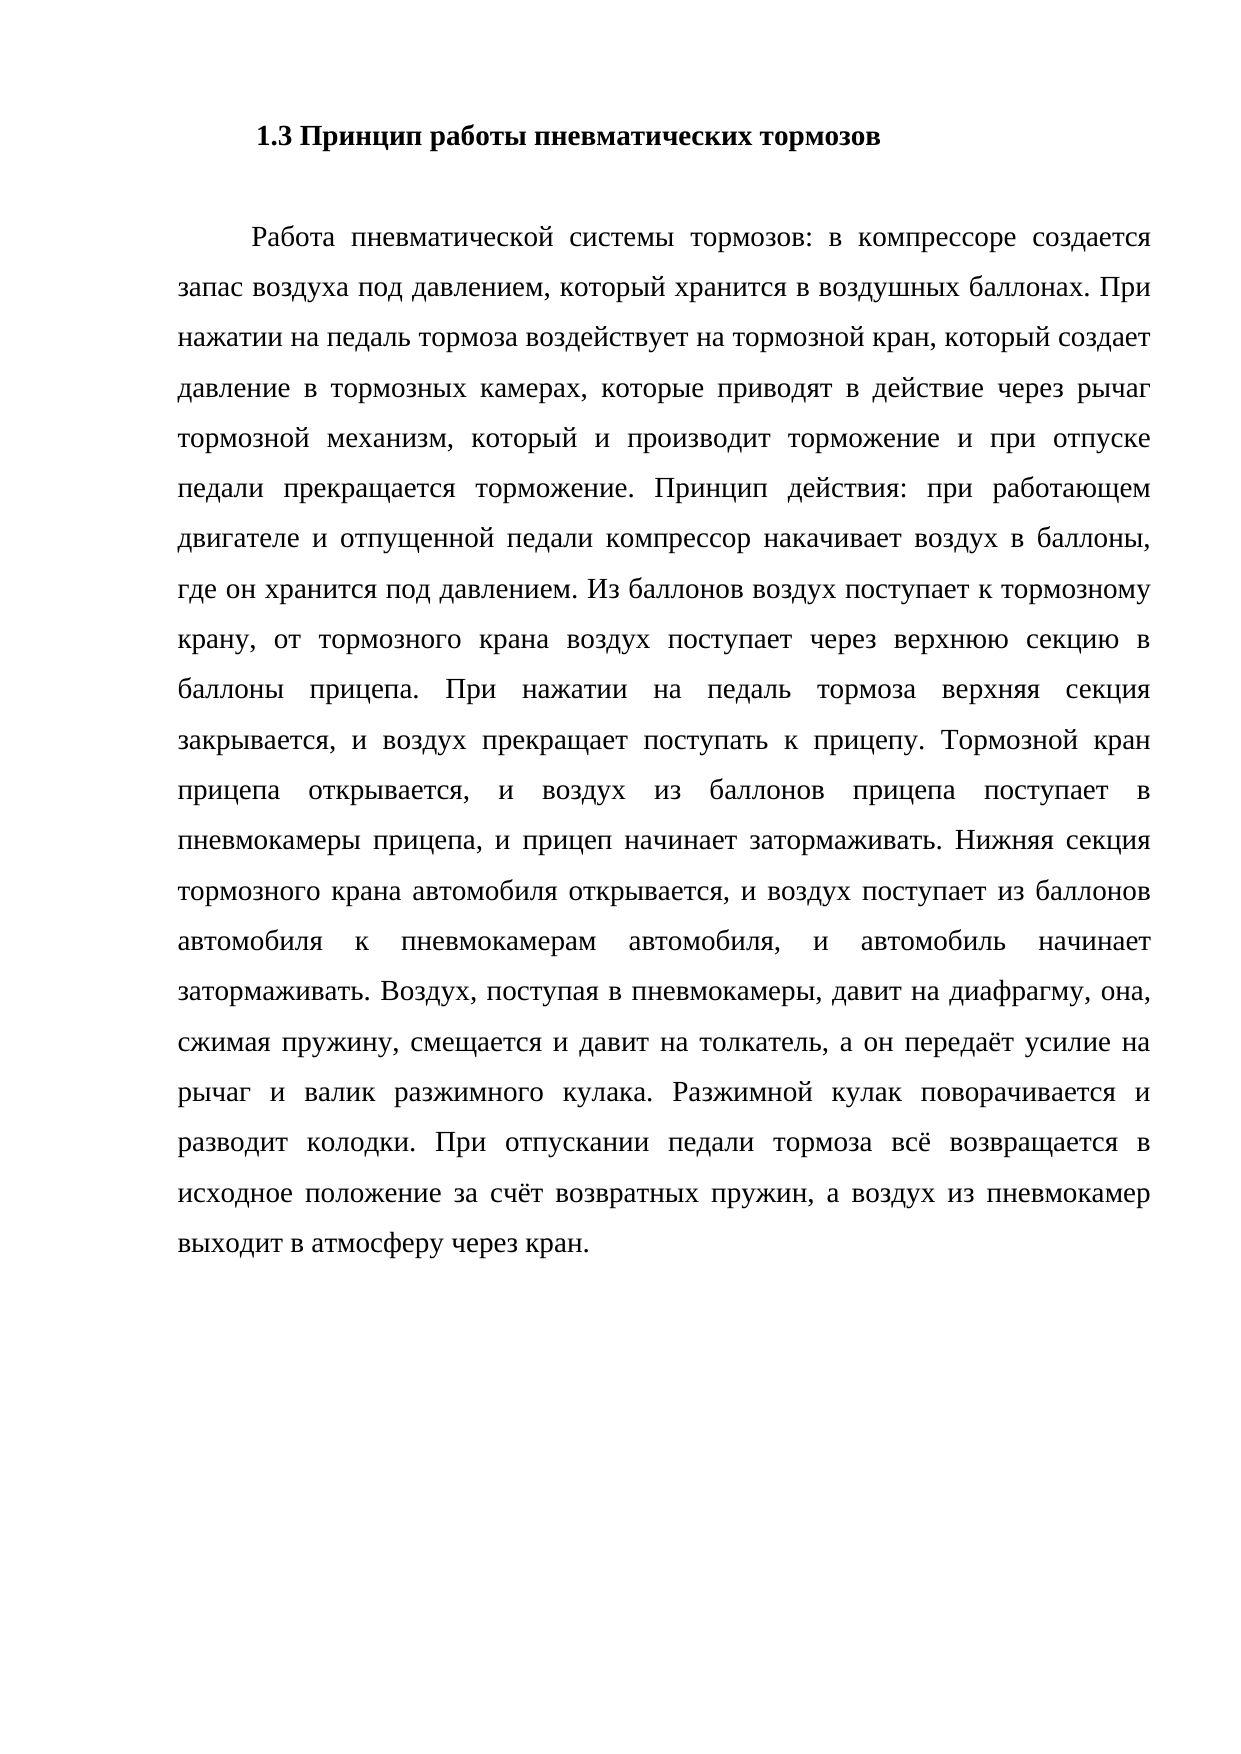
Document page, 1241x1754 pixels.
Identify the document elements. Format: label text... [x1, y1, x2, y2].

text Работа пневматической системы тормозов: в компрессоре создается запас воздуха под давлением, который хранится в воздушных баллонах. При нажатии на педаль тормоза воздействует на тормозной кран, который создает давление в тормозных камерах, которые приводят в действие через рычаг тормозной механизм, который и производит торможение и при отпуске педали прекращается торможение. Принцип действия: при работающем двигателе и отпущенной педали компрессор накачивает воздух в баллоны, где он хранится под давлением. Из баллонов воздух поступает к тормозному крану, от тормозного крана воздух поступает через верхнюю секцию в баллоны прицепа. При нажатии на педаль тормоза верхняя секция закрывается, и воздух прекращает поступать к прицепу. Тормозной кран прицепа открывается, и воздух из баллонов прицепа поступает в пневмокамеры прицепа, и прицеп начинает затормаживать. Нижняя секция тормозного крана автомобиля открывается, и воздух поступает из баллонов автомобиля к пневмокамерам автомобиля, и автомобиль начинает затормаживать. Воздух, поступая в пневмокамеры, давит на диафрагму, она, сжимая пружину, смещается и давит на толкатель, а он передаёт усилие на рычаг и валик разжимного кулака. Разжимной кулак поворачивается и разводит колодки. При отпускании педали тормоза всё возвращается в исходное положение за счёт возвратных пружин, а воздух из пневмокамер выходит в атмосферу через кран. [177, 219, 1152, 1258]
list 1.3 Принцип работы пневматических тормозов [214, 118, 1152, 152]
